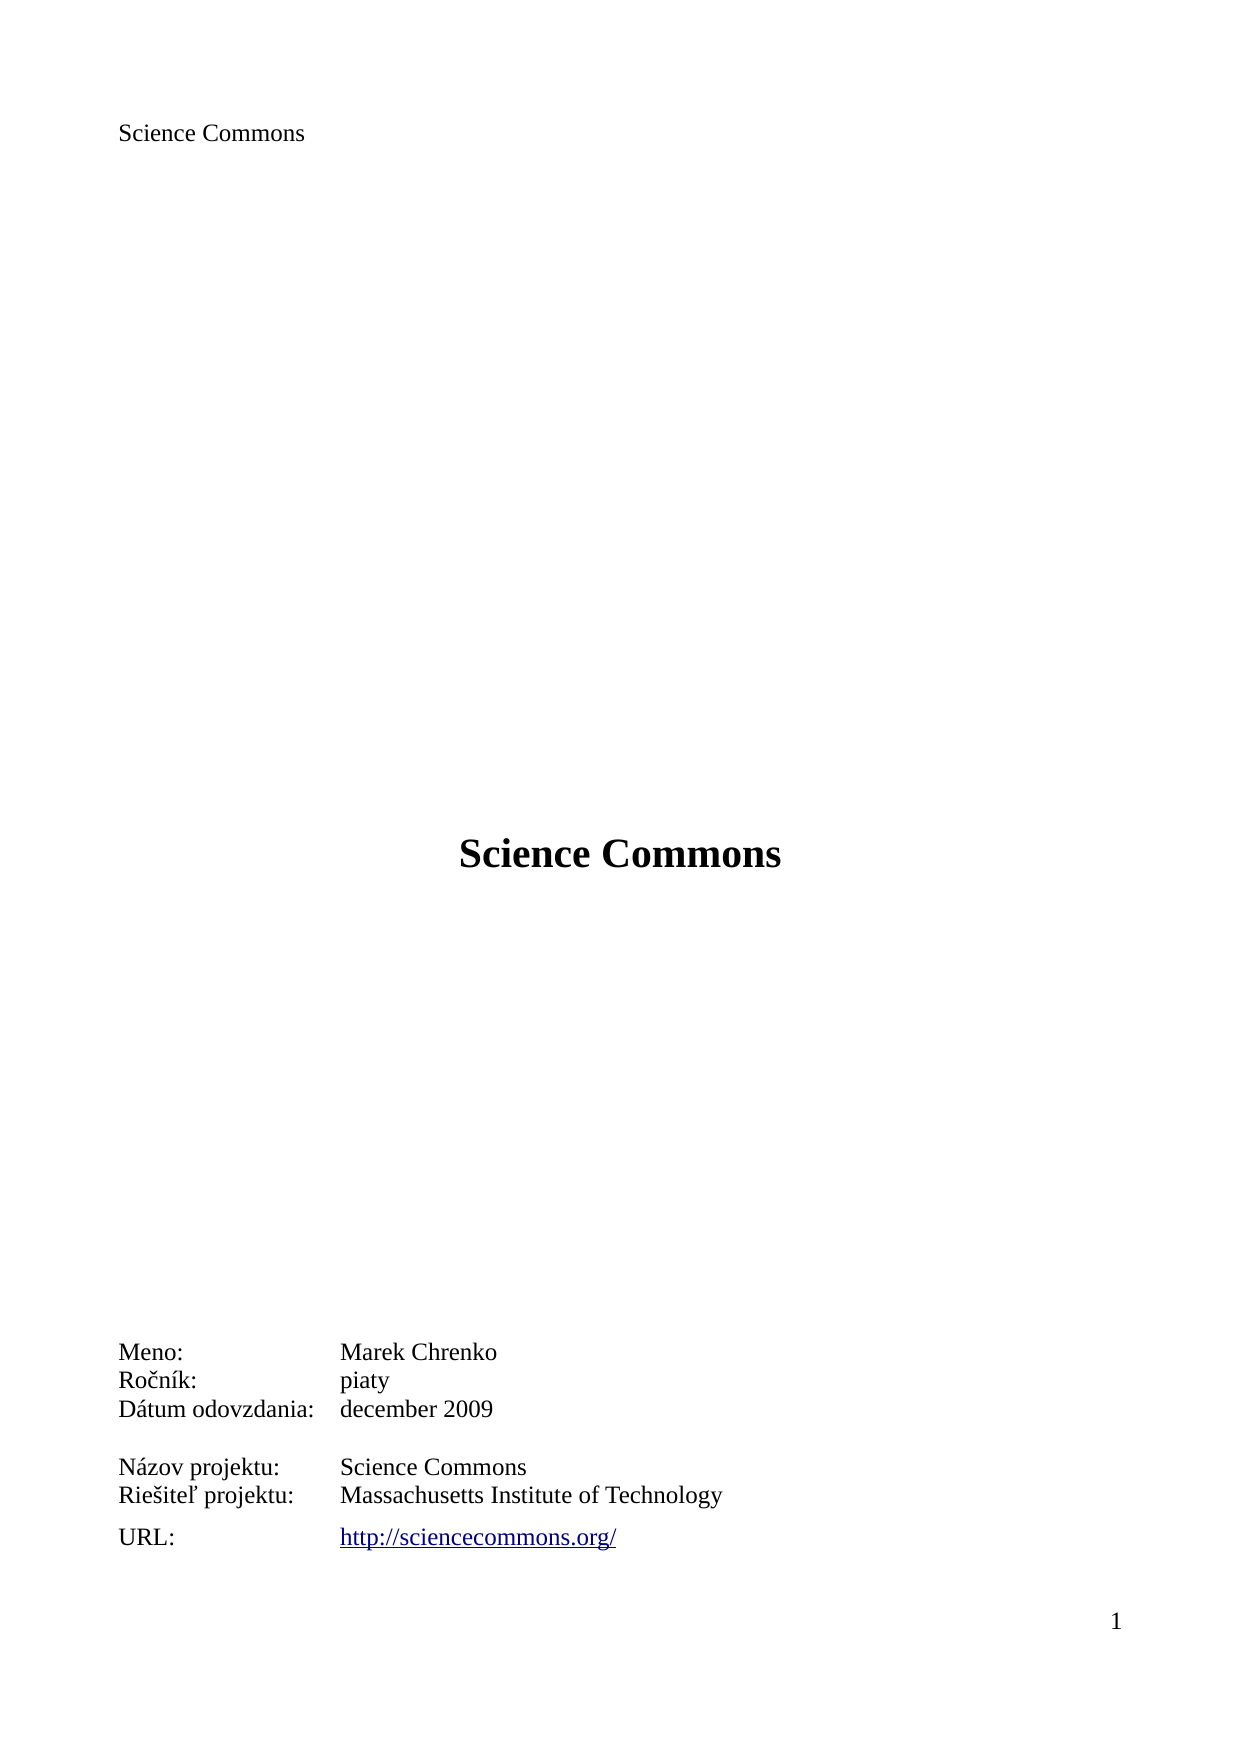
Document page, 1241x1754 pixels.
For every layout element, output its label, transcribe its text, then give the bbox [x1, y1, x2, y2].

text Riešiteľ projektu: Massachusetts Institute of Technology [118, 1480, 1122, 1509]
text Meno: Marek Chrenko Ročník: piaty Dátum odovzdania: december 2009 Názov projektu: Science Commons [118, 1337, 1122, 1480]
text URL: http://sciencecommons.org/ [118, 1522, 1122, 1550]
text Science Commons [118, 829, 1122, 877]
